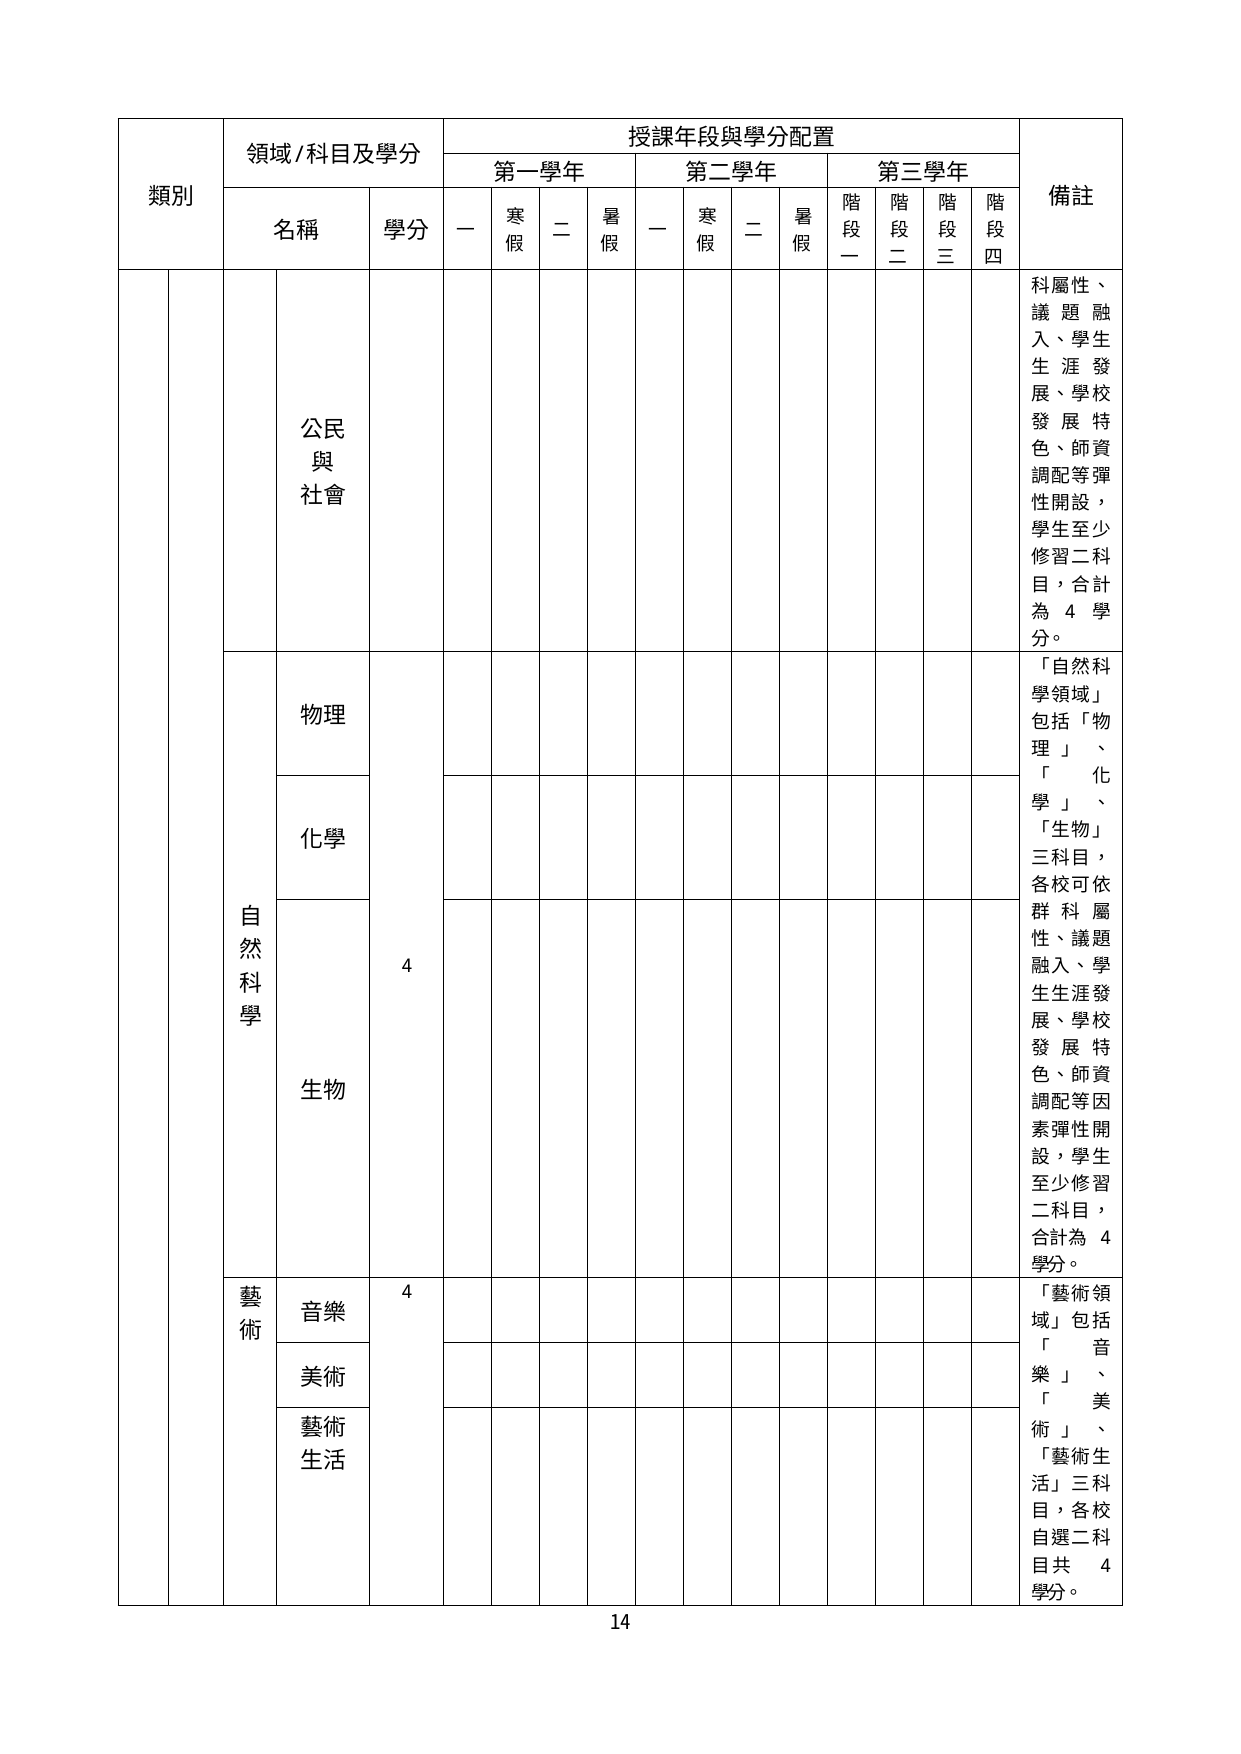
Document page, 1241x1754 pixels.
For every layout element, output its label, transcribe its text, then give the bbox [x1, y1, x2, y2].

table_cell [780, 652, 827, 775]
table_cell [636, 1278, 683, 1342]
table_cell [780, 900, 827, 1277]
table_cell 藝術 [224, 1278, 276, 1604]
table_cell [588, 270, 635, 651]
table_cell [924, 1343, 971, 1407]
table_cell [540, 1343, 587, 1407]
table_cell [828, 1408, 875, 1604]
table_cell [588, 1343, 635, 1407]
table_cell 階段三 [924, 188, 971, 269]
table_cell [540, 1278, 587, 1342]
table_cell [684, 1408, 731, 1604]
table_cell [684, 1343, 731, 1407]
table_cell [972, 652, 1019, 775]
table_cell 一 [444, 188, 491, 269]
table_cell [444, 1408, 491, 1604]
table_cell [636, 1343, 683, 1407]
table_cell [684, 270, 731, 651]
table_cell [444, 1343, 491, 1407]
table_cell [588, 1278, 635, 1342]
table_cell [732, 900, 779, 1277]
table_cell 「藝術領域」包括「音樂」、「美術」、「藝術生活」三科目，各校自選二科目共 4 學分。 [1020, 1278, 1122, 1604]
table_cell [492, 776, 539, 899]
table_cell [444, 776, 491, 899]
table_cell [780, 270, 827, 651]
table_cell [444, 1278, 491, 1342]
table_cell [876, 1343, 923, 1407]
table_cell [684, 1278, 731, 1342]
table_cell 公民 與 社會 [277, 270, 369, 651]
table_cell [492, 652, 539, 775]
table_cell [540, 270, 587, 651]
table_cell [780, 1408, 827, 1604]
table_cell [924, 900, 971, 1277]
table_cell [972, 776, 1019, 899]
table_cell 物理 [277, 652, 369, 775]
table_cell [780, 1343, 827, 1407]
table_header 類別 [119, 119, 223, 269]
table_cell 4 [370, 652, 443, 1277]
table_cell [876, 1278, 923, 1342]
table_cell [444, 652, 491, 775]
table_cell [588, 1408, 635, 1604]
table_cell 階段二 [876, 188, 923, 269]
table_cell [540, 776, 587, 899]
table_cell [684, 776, 731, 899]
table_header 備註 [1020, 119, 1122, 269]
table_cell 第二學年 [636, 154, 827, 187]
table_cell [636, 776, 683, 899]
table_cell [732, 270, 779, 651]
table_cell [924, 652, 971, 775]
table_cell [492, 1408, 539, 1604]
table_cell 化學 [277, 776, 369, 899]
table_cell 科屬性、議題融入、學生生涯發展、學校發展特色、師資調配等彈性開設，學生至少修習二科目，合計為 4 學分。 [1020, 270, 1122, 651]
table_cell [444, 900, 491, 1277]
table_cell [780, 776, 827, 899]
table_cell 學分 [370, 188, 443, 269]
table_cell [828, 1343, 875, 1407]
table_cell [492, 270, 539, 651]
table_cell [876, 776, 923, 899]
table_cell [588, 652, 635, 775]
table_header 授課年段與學分配置 [444, 119, 1019, 152]
table_cell [924, 1278, 971, 1342]
table_cell [972, 900, 1019, 1277]
table_cell [370, 270, 443, 651]
table_cell [876, 900, 923, 1277]
table_cell [828, 652, 875, 775]
table_cell [828, 900, 875, 1277]
table_cell [732, 1278, 779, 1342]
table_header 領域/科目及學分 [224, 119, 443, 187]
table_cell [732, 1408, 779, 1604]
table_cell 寒假 [492, 188, 539, 269]
table_cell [444, 270, 491, 651]
table_cell 暑假 [780, 188, 827, 269]
table_cell [492, 1343, 539, 1407]
table_cell 名稱 [224, 188, 369, 269]
table_cell [876, 652, 923, 775]
table_cell [492, 1278, 539, 1342]
table_cell [876, 270, 923, 651]
table_cell [876, 1408, 923, 1604]
table_cell 4 [370, 1278, 443, 1604]
table_cell [828, 776, 875, 899]
table_cell 自然 科學 [224, 652, 276, 1277]
table_cell [588, 900, 635, 1277]
table_cell 階段四 [972, 188, 1019, 269]
table_cell [732, 776, 779, 899]
table_cell 生物 [277, 900, 369, 1277]
table_cell 音樂 [277, 1278, 369, 1342]
table_cell [924, 1408, 971, 1604]
table_cell [780, 1278, 827, 1342]
table_cell [924, 776, 971, 899]
table_cell [169, 270, 223, 1604]
table_cell [540, 900, 587, 1277]
table_cell 暑假 [588, 188, 635, 269]
table_cell 一 [636, 188, 683, 269]
table_cell [972, 1278, 1019, 1342]
table_cell [636, 900, 683, 1277]
table_cell 第三學年 [828, 154, 1019, 187]
table_cell [732, 652, 779, 775]
table_cell [588, 776, 635, 899]
table_cell [636, 270, 683, 651]
table_cell 藝術 生活 [277, 1408, 369, 1604]
table_cell [119, 270, 168, 1604]
table_cell [732, 1343, 779, 1407]
table_cell [684, 900, 731, 1277]
table_cell 階段一 [828, 188, 875, 269]
table_cell [924, 270, 971, 651]
table_cell [828, 1278, 875, 1342]
table_cell [636, 1408, 683, 1604]
table_cell [636, 652, 683, 775]
table_cell [540, 652, 587, 775]
table_cell [492, 900, 539, 1277]
table_cell [972, 1343, 1019, 1407]
table_cell 二 [732, 188, 779, 269]
table_cell 二 [540, 188, 587, 269]
table_cell 寒假 [684, 188, 731, 269]
table_cell 「自然科學領域」包括「物理」、「化學」、「生物」三科目，各校可依群科屬性、議題融入、學生生涯發展、學校發展特色、師資調配等因素彈性開設，學生至少修習二科目，合計為 4 學分。 [1020, 652, 1122, 1277]
table_cell 美術 [277, 1343, 369, 1407]
table_cell [828, 270, 875, 651]
table_cell [540, 1408, 587, 1604]
table_cell [224, 270, 276, 651]
table_cell [972, 1408, 1019, 1604]
table_cell 第一學年 [444, 154, 635, 187]
table_cell [972, 270, 1019, 651]
table_cell [684, 652, 731, 775]
